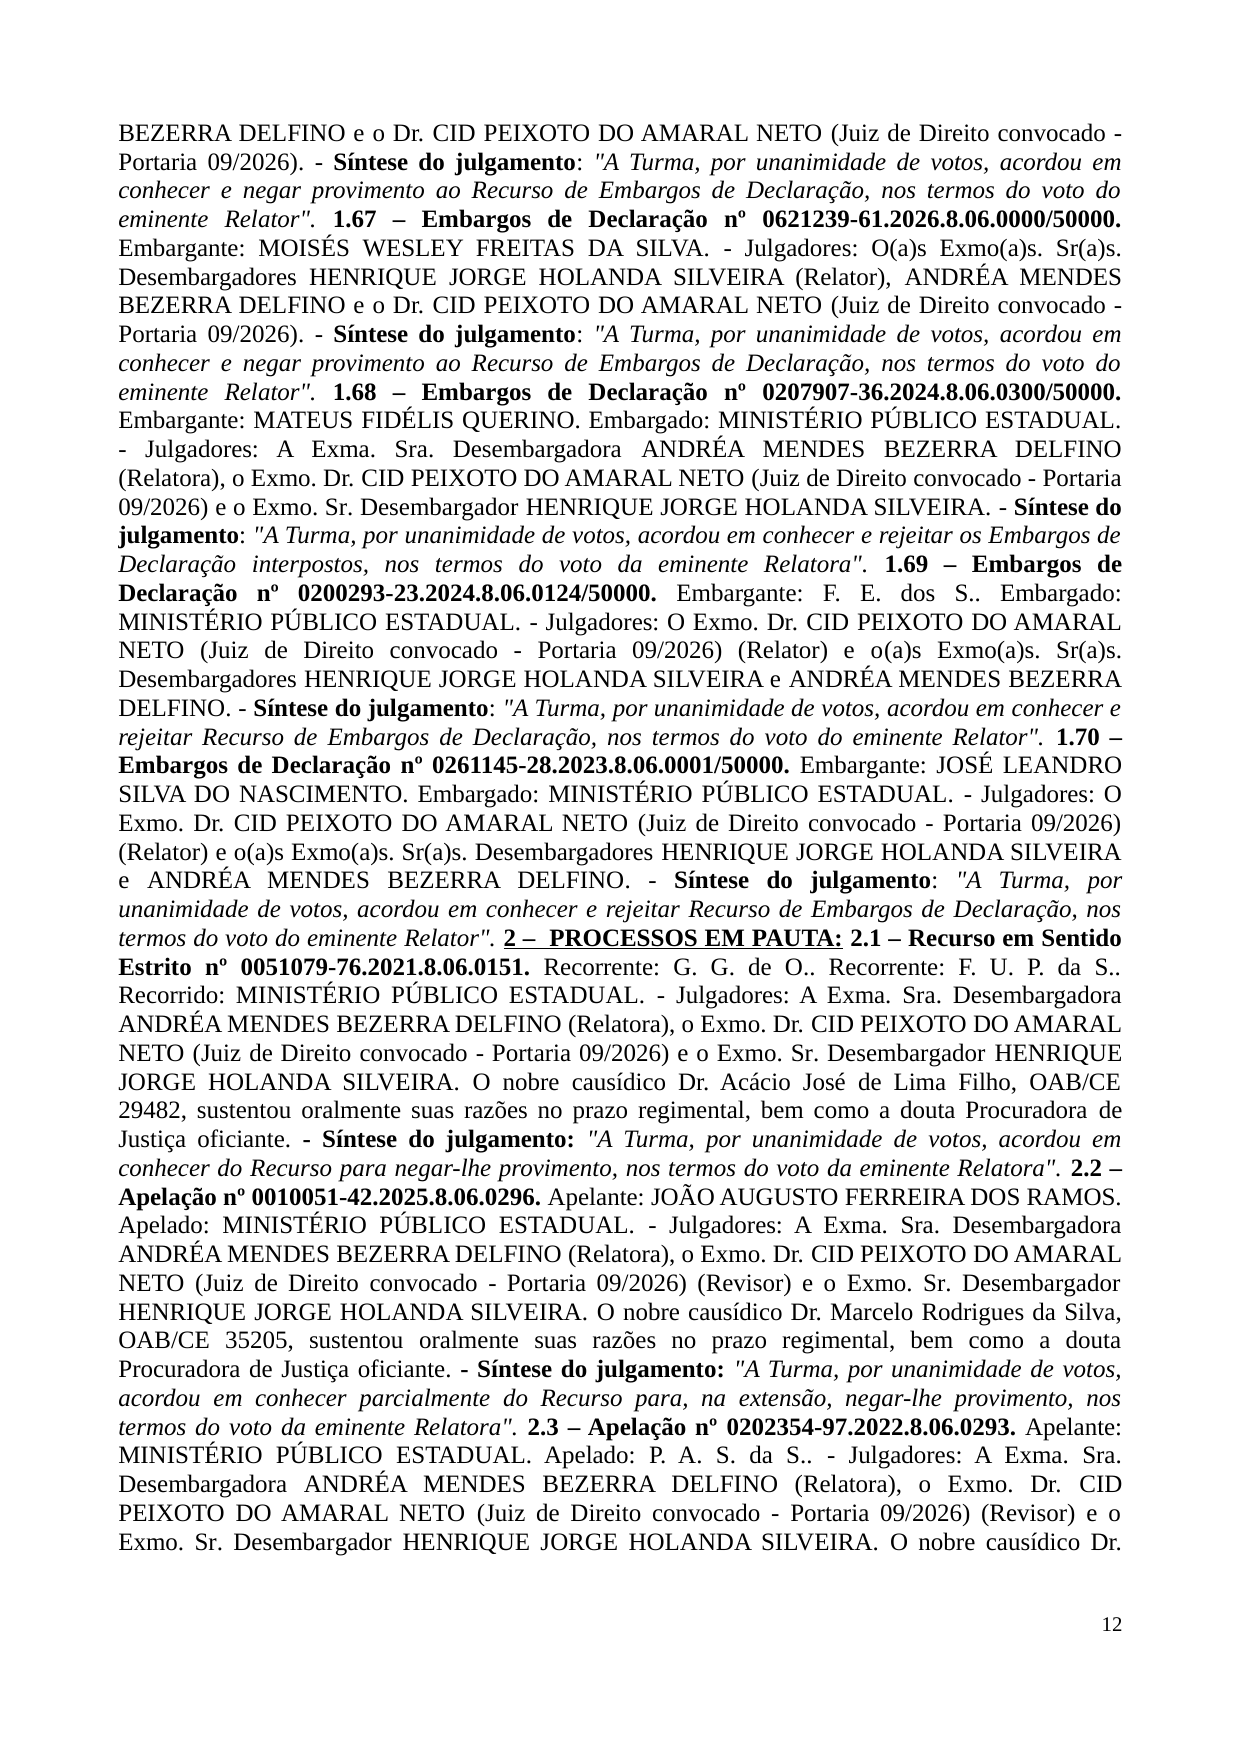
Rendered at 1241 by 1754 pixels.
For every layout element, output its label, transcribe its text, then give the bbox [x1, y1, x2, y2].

text BEZERRA DELFINO e o Dr. CID PEIXOTO DO AMARAL NETO (Juiz de Direito convocado - Portaria 09/2026). - Síntese do julgamento: "A Turma, por unanimidade de votos, acordou em conhecer e negar provimento ao Recurso de Embargos de Declaração, nos termos do voto do eminente Relator". 1.67 – Embargos de Declaração nº 0621239-61.2026.8.06.0000/50000. Embargante: MOISÉS WESLEY FREITAS DA SILVA. - Julgadores: O(a)s Exmo(a)s. Sr(a)s. Desembargadores HENRIQUE JORGE HOLANDA SILVEIRA (Relator), ANDRÉA MENDES BEZERRA DELFINO e o Dr. CID PEIXOTO DO AMARAL NETO (Juiz de Direito convocado - Portaria 09/2026). - Síntese do julgamento: "A Turma, por unanimidade de votos, acordou em conhecer e negar provimento ao Recurso de Embargos de Declaração, nos termos do voto do eminente Relator". 1.68 – Embargos de Declaração nº 0207907-36.2024.8.06.0300/50000. Embargante: MATEUS FIDÉLIS QUERINO. Embargado: MINISTÉRIO PÚBLICO ESTADUAL. - Julgadores: A Exma. Sra. Desembargadora ANDRÉA MENDES BEZERRA DELFINO (Relatora), o Exmo. Dr. CID PEIXOTO DO AMARAL NETO (Juiz de Direito convocado - Portaria 09/2026) e o Exmo. Sr. Desembargador HENRIQUE JORGE HOLANDA SILVEIRA. - Síntese do julgamento: "A Turma, por unanimidade de votos, acordou em conhecer e rejeitar os Embargos de Declaração interpostos, nos termos do voto da eminente Relatora". 1.69 – Embargos de Declaração nº 0200293-23.2024.8.06.0124/50000. Embargante: F. E. dos S.. Embargado: MINISTÉRIO PÚBLICO ESTADUAL. - Julgadores: O Exmo. Dr. CID PEIXOTO DO AMARAL NETO (Juiz de Direito convocado - Portaria 09/2026) (Relator) e o(a)s Exmo(a)s. Sr(a)s. Desembargadores HENRIQUE JORGE HOLANDA SILVEIRA e ANDRÉA MENDES BEZERRA DELFINO. - Síntese do julgamento: "A Turma, por unanimidade de votos, acordou em conhecer e rejeitar Recurso de Embargos de Declaração, nos termos do voto do eminente Relator". 1.70 – Embargos de Declaração nº 0261145-28.2023.8.06.0001/50000. Embargante: JOSÉ LEANDRO SILVA DO NASCIMENTO. Embargado: MINISTÉRIO PÚBLICO ESTADUAL. - Julgadores: O Exmo. Dr. CID PEIXOTO DO AMARAL NETO (Juiz de Direito convocado - Portaria 09/2026) (Relator) e o(a)s Exmo(a)s. Sr(a)s. Desembargadores HENRIQUE JORGE HOLANDA SILVEIRA e ANDRÉA MENDES BEZERRA DELFINO. - Síntese do julgamento: "A Turma, por unanimidade de votos, acordou em conhecer e rejeitar Recurso de Embargos de Declaração, nos termos do voto do eminente Relator". 2 – PROCESSOS EM PAUTA: 2.1 – Recurso em Sentido Estrito nº 0051079-76.2021.8.06.0151. Recorrente: G. G. de O.. Recorrente: F. U. P. da S.. Recorrido: MINISTÉRIO PÚBLICO ESTADUAL. - Julgadores: A Exma. Sra. Desembargadora ANDRÉA MENDES BEZERRA DELFINO (Relatora), o Exmo. Dr. CID PEIXOTO DO AMARAL NETO (Juiz de Direito convocado - Portaria 09/2026) e o Exmo. Sr. Desembargador HENRIQUE JORGE HOLANDA SILVEIRA. O nobre causídico Dr. Acácio José de Lima Filho, OAB/CE 29482, sustentou oralmente suas razões no prazo regimental, bem como a douta Procuradora de Justiça oficiante. - Síntese do julgamento: "A Turma, por unanimidade de votos, acordou em conhecer do Recurso para negar-lhe provimento, nos termos do voto da eminente Relatora". 2.2 – Apelação nº 0010051-42.2025.8.06.0296. Apelante: JOÃO AUGUSTO FERREIRA DOS RAMOS. Apelado: MINISTÉRIO PÚBLICO ESTADUAL. - Julgadores: A Exma. Sra. Desembargadora ANDRÉA MENDES BEZERRA DELFINO (Relatora), o Exmo. Dr. CID PEIXOTO DO AMARAL NETO (Juiz de Direito convocado - Portaria 09/2026) (Revisor) e o Exmo. Sr. Desembargador HENRIQUE JORGE HOLANDA SILVEIRA. O nobre causídico Dr. Marcelo Rodrigues da Silva, OAB/CE 35205, sustentou oralmente suas razões no prazo regimental, bem como a douta Procuradora de Justiça oficiante. - Síntese do julgamento: "A Turma, por unanimidade de votos, acordou em conhecer parcialmente do Recurso para, na extensão, negar-lhe provimento, nos termos do voto da eminente Relatora". 2.3 – Apelação nº 0202354-97.2022.8.06.0293. Apelante: MINISTÉRIO PÚBLICO ESTADUAL. Apelado: P. A. S. da S.. - Julgadores: A Exma. Sra. Desembargadora ANDRÉA MENDES BEZERRA DELFINO (Relatora), o Exmo. Dr. CID PEIXOTO DO AMARAL NETO (Juiz de Direito convocado - Portaria 09/2026) (Revisor) e o Exmo. Sr. Desembargador HENRIQUE JORGE HOLANDA SILVEIRA. O nobre causídico Dr. [118, 118, 1122, 1556]
